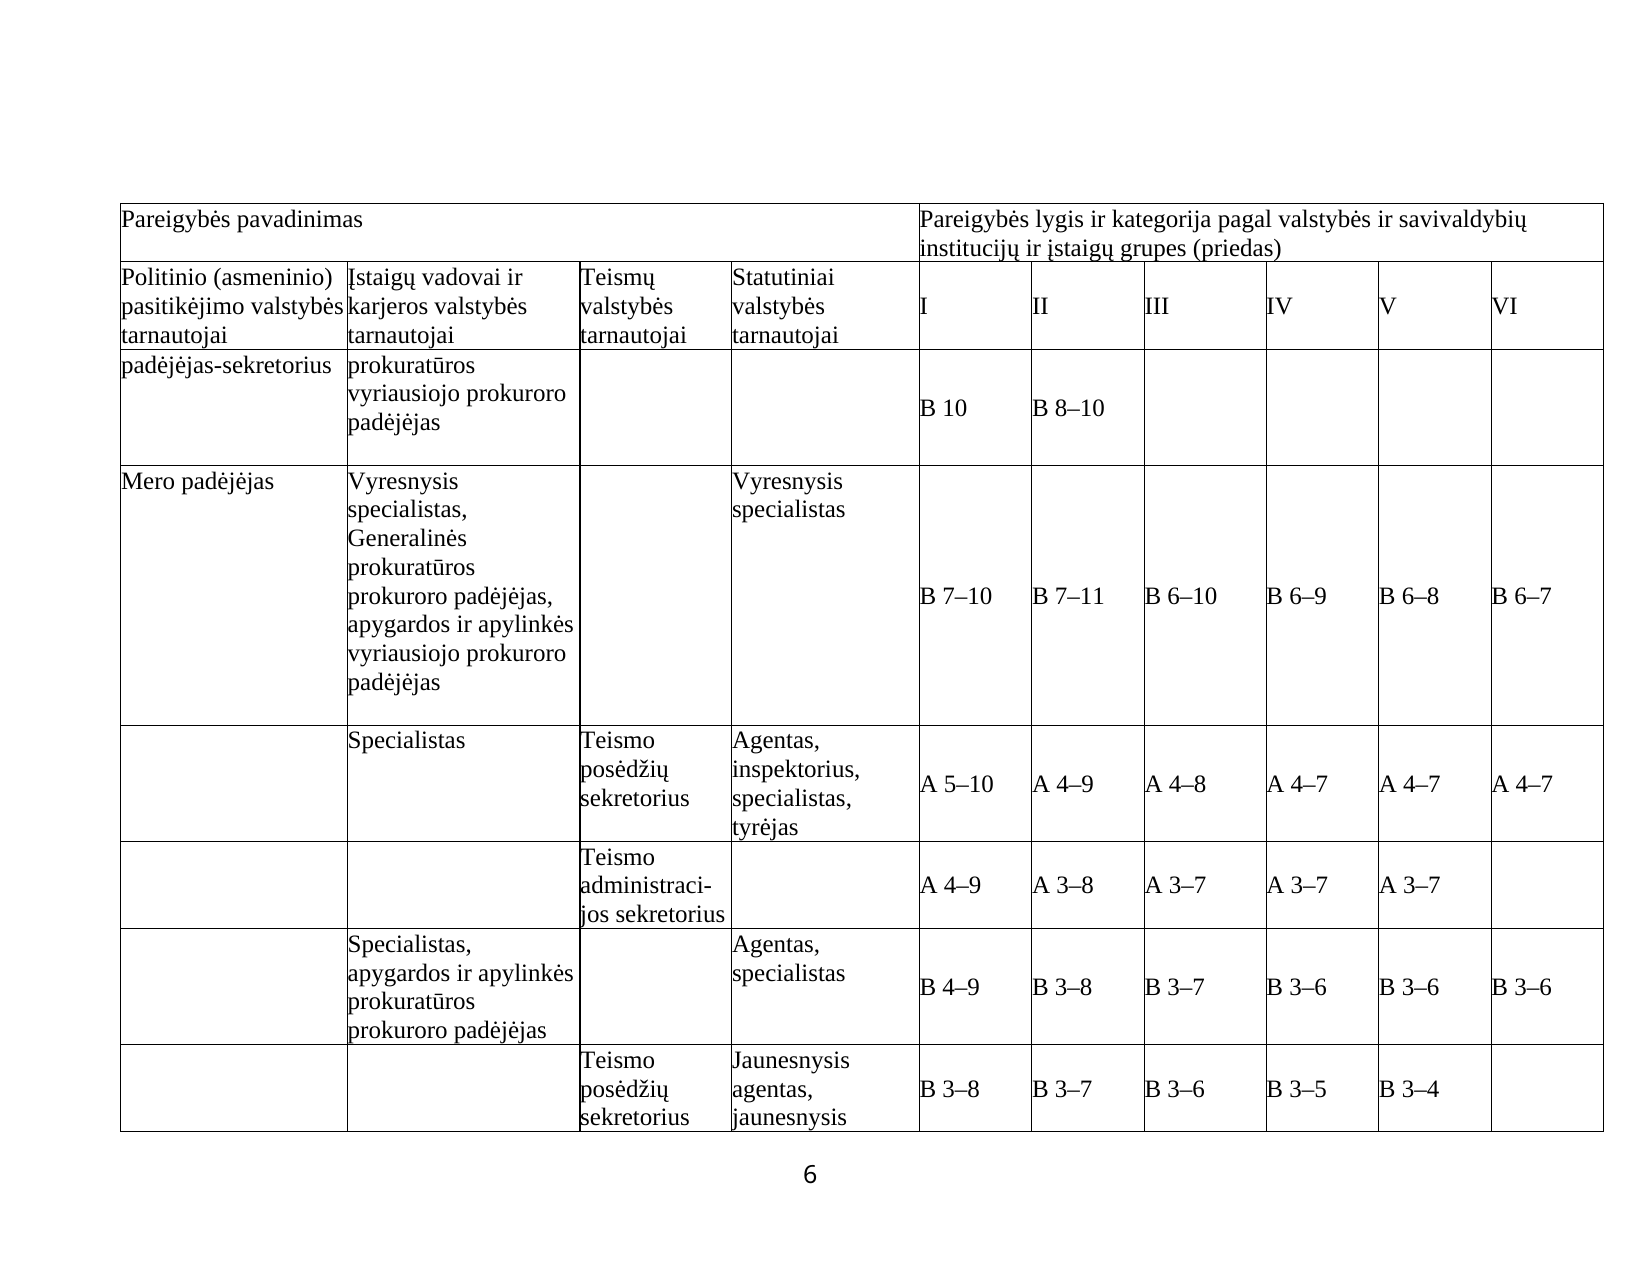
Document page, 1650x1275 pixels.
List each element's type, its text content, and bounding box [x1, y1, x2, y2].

table_cell [1492, 1045, 1603, 1131]
table_cell A 3–7 [1145, 842, 1266, 928]
table_cell [121, 726, 347, 841]
table_cell Vyresnysis specialistas [732, 466, 919, 724]
table_cell [121, 842, 347, 928]
table_cell A 4–7 [1379, 726, 1491, 841]
table_cell [581, 929, 731, 1044]
table_cell B 3–8 [920, 1045, 1031, 1131]
table_cell A 4–8 [1145, 726, 1266, 841]
table_cell VI [1492, 262, 1603, 349]
table_cell B 4–9 [920, 929, 1031, 1044]
table_cell B 3–7 [1032, 1045, 1144, 1131]
table_cell Agentas, specialistas [732, 929, 919, 1044]
table_cell [1492, 842, 1603, 928]
table_cell V [1379, 262, 1491, 349]
table_cell B 6–8 [1379, 466, 1491, 724]
table_cell A 4–9 [920, 842, 1031, 928]
table_cell B 7–11 [1032, 466, 1144, 724]
table_cell [732, 350, 919, 465]
table_cell [581, 350, 731, 465]
table_cell Teismo posėdžių sekretorius [581, 1045, 731, 1131]
table_cell prokuratūros vyriausiojo prokuroro padėjėjas [348, 350, 579, 465]
table_cell Įstaigų vadovai ir karjeros valstybės tarnautojai [348, 262, 579, 349]
table_cell [121, 1045, 347, 1131]
table_cell Statutiniai valstybės tarnautojai [732, 262, 919, 349]
table_cell B 6–7 [1492, 466, 1603, 724]
table_cell [1145, 350, 1266, 465]
table_cell A 3–8 [1032, 842, 1144, 928]
table_header Pareigybės lygis ir kategorija pagal valstybės ir savivaldybių institucijų ir įstaigų grupes (priedas) [920, 204, 1603, 261]
table_cell B 6–9 [1267, 466, 1378, 724]
table_cell I [920, 262, 1031, 349]
table_header Pareigybės pavadinimas [121, 204, 919, 261]
table_cell B 8–10 [1032, 350, 1144, 465]
table_cell B 3–6 [1145, 1045, 1266, 1131]
table_cell A 5–10 [920, 726, 1031, 841]
table_cell Jaunesnysis agentas, jaunesnysis [732, 1045, 919, 1131]
table_cell Specialistas, apygardos ir apylinkės prokuratūros prokuroro padėjėjas [348, 929, 579, 1044]
table_cell B 3–5 [1267, 1045, 1378, 1131]
table_cell III [1145, 262, 1266, 349]
table_cell B 3–8 [1032, 929, 1144, 1044]
table_cell B 7–10 [920, 466, 1031, 724]
table_cell B 10 [920, 350, 1031, 465]
table_cell [581, 466, 731, 724]
table_cell A 3–7 [1267, 842, 1378, 928]
table_cell B 3–6 [1267, 929, 1378, 1044]
table_cell A 4–7 [1492, 726, 1603, 841]
table_cell B 6–10 [1145, 466, 1266, 724]
table_cell [348, 1045, 579, 1131]
table_cell [1492, 350, 1603, 465]
table_cell [732, 842, 919, 928]
table_cell [348, 842, 579, 928]
table_cell B 3–4 [1379, 1045, 1491, 1131]
table_cell IV [1267, 262, 1378, 349]
table_cell padėjėjas-sekretorius [121, 350, 347, 465]
table_cell B 3–6 [1379, 929, 1491, 1044]
table_cell A 3–7 [1379, 842, 1491, 928]
table_cell Vyresnysis specialistas, Generalinės prokuratūros prokuroro padėjėjas, apygardos ir apylinkės vyriausiojo prokuroro padėjėjas [348, 466, 579, 724]
table_cell [121, 929, 347, 1044]
table_cell Politinio (asmeninio) pasitikėjimo valstybės tarnautojai [121, 262, 347, 349]
table_cell Teismų valstybės tarnautojai [581, 262, 731, 349]
table_cell Specialistas [348, 726, 579, 841]
table_cell [1267, 350, 1378, 465]
table_cell A 4–7 [1267, 726, 1378, 841]
table_cell B 3–7 [1145, 929, 1266, 1044]
table_cell A 4–9 [1032, 726, 1144, 841]
table_cell Agentas, inspektorius, specialistas, tyrėjas [732, 726, 919, 841]
table_cell Teismo posėdžių sekretorius [581, 726, 731, 841]
table_cell [1379, 350, 1491, 465]
table_cell Teismo administraci-jos sekretorius [581, 842, 731, 928]
table_cell B 3–6 [1492, 929, 1603, 1044]
table_cell II [1032, 262, 1144, 349]
table_cell Mero padėjėjas [121, 466, 347, 724]
